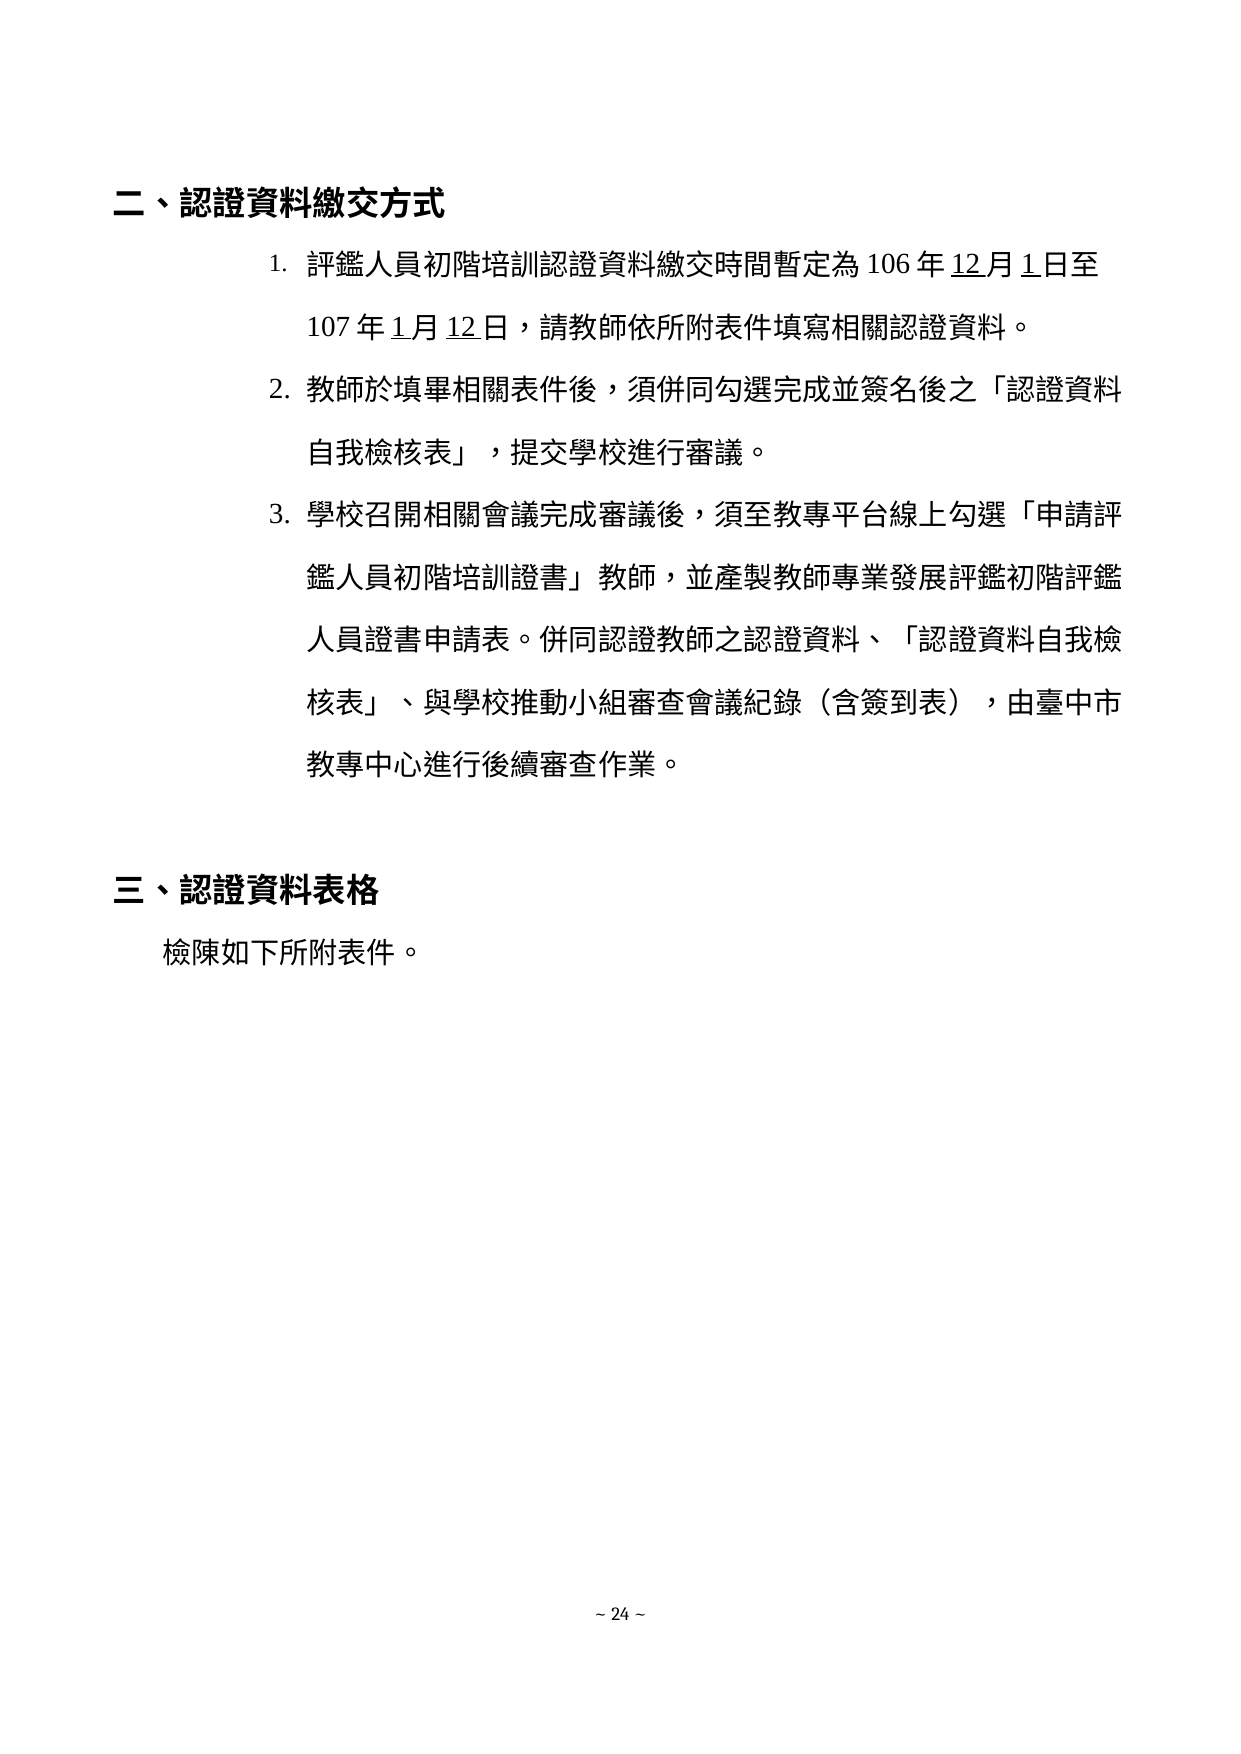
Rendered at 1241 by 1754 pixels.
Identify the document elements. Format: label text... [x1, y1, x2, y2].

text 二、認證資料繳交方式 [112, 159, 1128, 221]
list 教師於填畢相關表件後，須併同勾選完成並簽名後之「認證資料自我檢核表」，提交學校進行審議。 [269, 346, 1128, 471]
list 評鑑人員初階培訓認證資料繳交時間暫定為106年12月1日至107年1月12日，請教師依所附表件填寫相關認證資料。 [269, 221, 1128, 346]
list 學校召開相關會議完成審議後，須至教專平台線上勾選「申請評鑑人員初階培訓證書」教師，並產製教師專業發展評鑑初階評鑑人員證書申請表。併同認證教師之認證資料、「認證資料自我檢核表」、與學校推動小組審查會議紀錄（含簽到表），由臺中市教專中心進行後續審查作業。 [269, 471, 1128, 784]
text 檢陳如下所附表件。 [112, 909, 1128, 971]
text 三、認證資料表格 [112, 846, 1128, 909]
